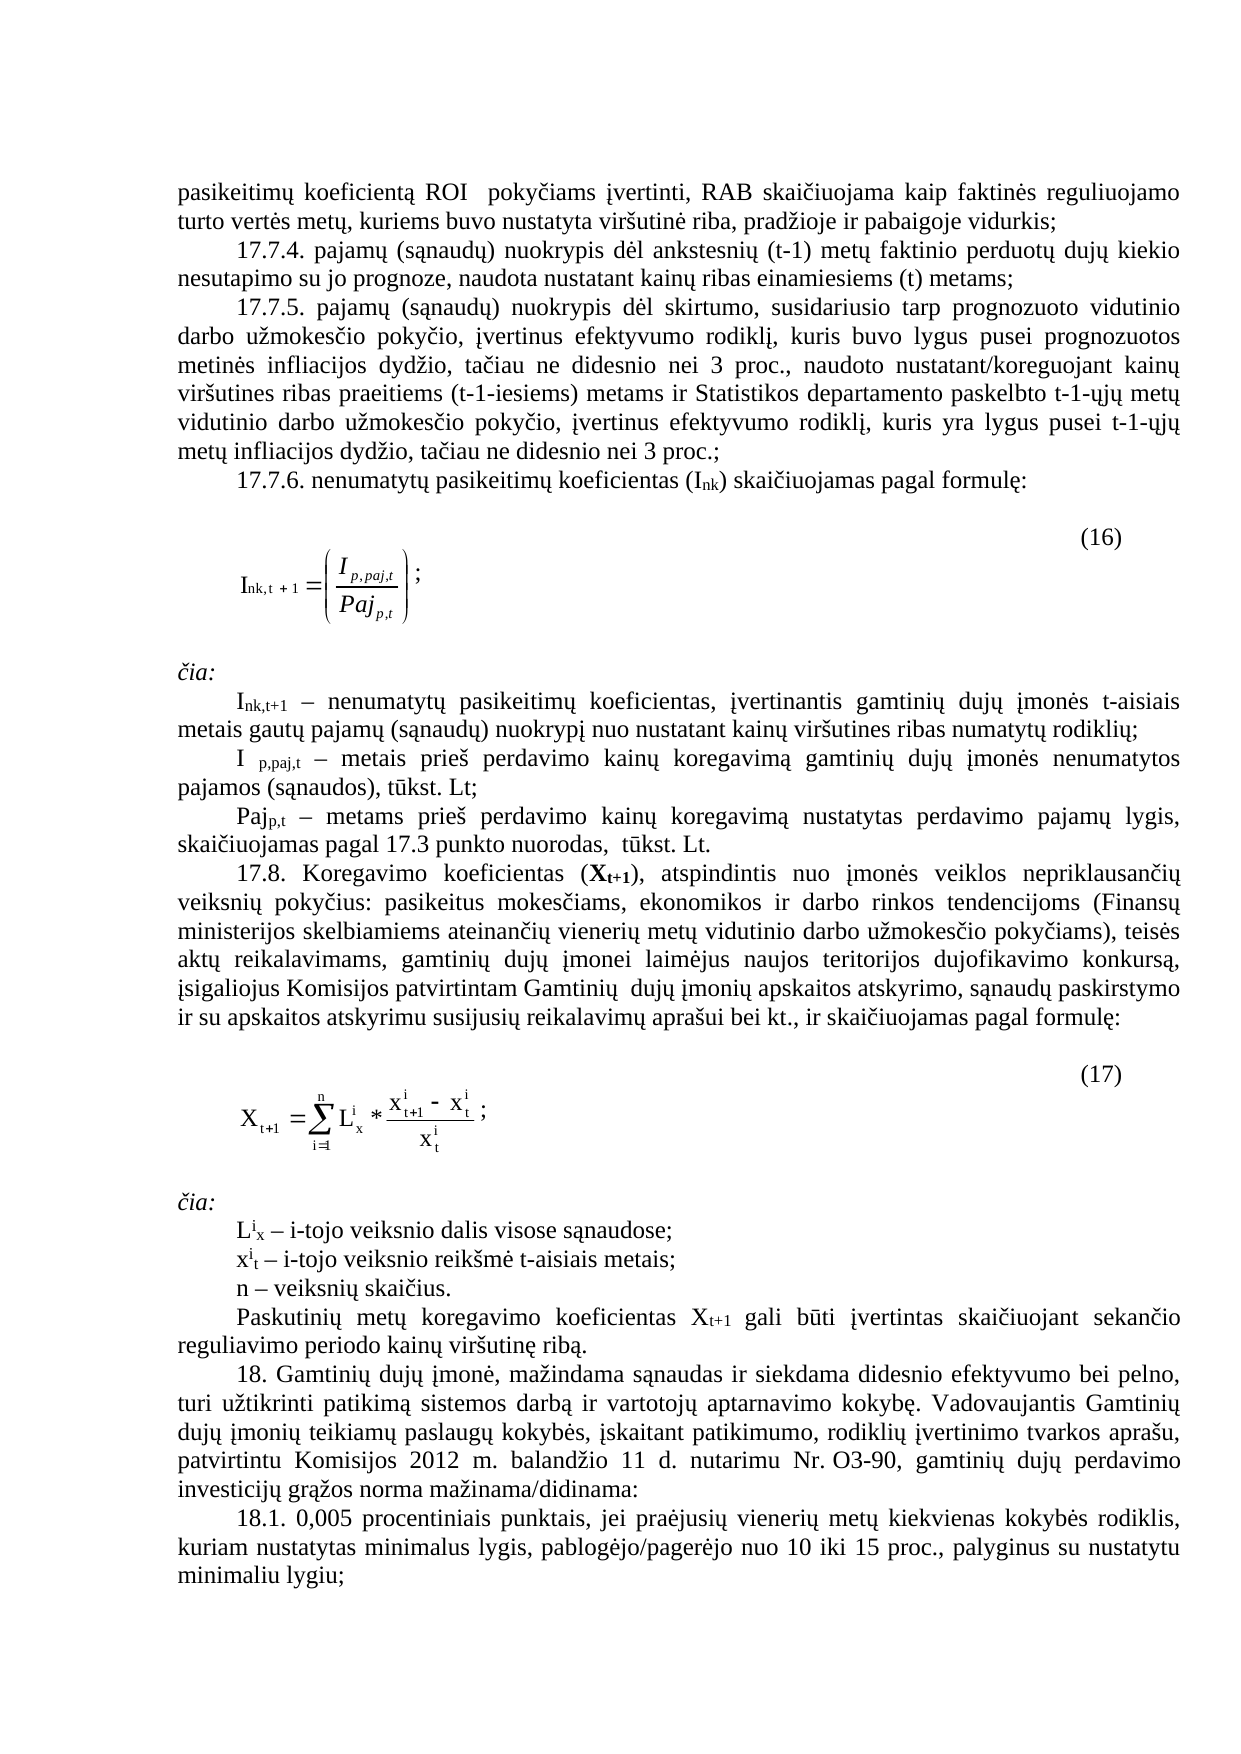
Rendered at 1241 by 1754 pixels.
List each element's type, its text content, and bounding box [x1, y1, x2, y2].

text Paskutinių metų koregavimo koeficientas Xt+1 gali būti įvertintas skaičiuojant sekančio reguliavimo periodo kainų viršutinę ribą. [177, 1302, 1181, 1359]
text čia: [177, 1187, 1181, 1215]
text 18.1. 0,005 procentiniais punktais, jei praėjusių vienerių metų kiekvienas kokybės rodiklis, kuriam nustatytas minimalus lygis, pablogėjo/pagerėjo nuo 10 iki 15 proc., palyginus su nustatytu minimaliu lygiu; [177, 1503, 1181, 1589]
text n – veiksnių skaičius. [177, 1273, 1181, 1302]
text čia: [177, 657, 1181, 686]
text 18. Gamtinių dujų įmonė, mažindama sąnaudas ir siekdama didesnio efektyvumo bei pelno, turi užtikrinti patikimą sistemos darbą ir vartotojų aptarnavimo kokybę. Vadovaujantis Gamtinių dujų įmonių teikiamų paslaugų kokybės, įskaitant patikimumo, rodiklių įvertinimo tvarkos aprašu, patvirtintu Komisijos 2012 m. balandžio 11 d. nutarimu Nr. O3-90, gamtinių dujų perdavimo investicijų grąžos norma mažinama/didinama: [177, 1359, 1181, 1503]
text (formulė); (16) [177, 522, 1181, 628]
text pasikeitimų koeficientą ROI pokyčiams įvertinti, RAB skaičiuojama kaip faktinės reguliuojamo turto vertės metų, kuriems buvo nustatyta viršutinė riba, pradžioje ir pabaigoje vidurkis; [177, 177, 1181, 235]
text Lix – i-tojo veiksnio dalis visose sąnaudose; [177, 1215, 1181, 1244]
text 17.7.5. pajamų (sąnaudų) nuokrypis dėl skirtumo, susidariusio tarp prognozuoto vidutinio darbo užmokesčio pokyčio, įvertinus efektyvumo rodiklį, kuris buvo lygus pusei prognozuotos metinės infliacijos dydžio, tačiau ne didesnio nei 3 proc., naudoto nustatant/koreguojant kainų viršutines ribas praeitiems (t-1-iesiems) metams ir Statistikos departamento paskelbto t-1-ųjų metų vidutinio darbo užmokesčio pokyčio, įvertinus efektyvumo rodiklį, kuris yra lygus pusei t-1-ųjų metų infliacijos dydžio, tačiau ne didesnio nei 3 proc.; [177, 292, 1181, 465]
text I p,paj,t – metais prieš perdavimo kainų koregavimą gamtinių dujų įmonės nenumatytos pajamos (sąnaudos), tūkst. Lt; [177, 743, 1181, 801]
text Ink,t+1 – nenumatytų pasikeitimų koeficientas, įvertinantis gamtinių dujų įmonės t-aisiais metais gautų pajamų (sąnaudų) nuokrypį nuo nustatant kainų viršutines ribas numatytų rodiklių; [177, 686, 1181, 743]
text xit – i-tojo veiksnio reikšmė t-aisiais metais; [177, 1244, 1181, 1273]
text 17.7.6. nenumatytų pasikeitimų koeficientas (Ink) skaičiuojamas pagal formulę: [177, 465, 1181, 493]
text 17.8. Koregavimo koeficientas (Xt+1), atspindintis nuo įmonės veiklos nepriklausančių veiksnių pokyčius: pasikeitus mokesčiams, ekonomikos ir darbo rinkos tendencijoms (Finansų ministerijos skelbiamiems ateinančių vienerių metų vidutinio darbo užmokesčio pokyčiams), teisės aktų reikalavimams, gamtinių dujų įmonei laimėjus naujos teritorijos dujofikavimo konkursą, įsigaliojus Komisijos patvirtintam Gamtinių dujų įmonių apskaitos atskyrimo, sąnaudų paskirstymo ir su apskaitos atskyrimu susijusių reikalavimų aprašui bei kt., ir skaičiuojamas pagal formulę: [177, 858, 1181, 1031]
text 17.7.4. pajamų (sąnaudų) nuokrypis dėl ankstesnių (t-1) metų faktinio perduotų dujų kiekio nesutapimo su jo prognoze, naudota nustatant kainų ribas einamiesiems (t) metams; [177, 235, 1181, 292]
text Pajp,t – metams prieš perdavimo kainų koregavimą nustatytas perdavimo pajamų lygis, skaičiuojamas pagal 17.3 punkto nuorodas, tūkst. Lt. [177, 801, 1181, 858]
text (formulė); (17) [177, 1059, 1181, 1158]
